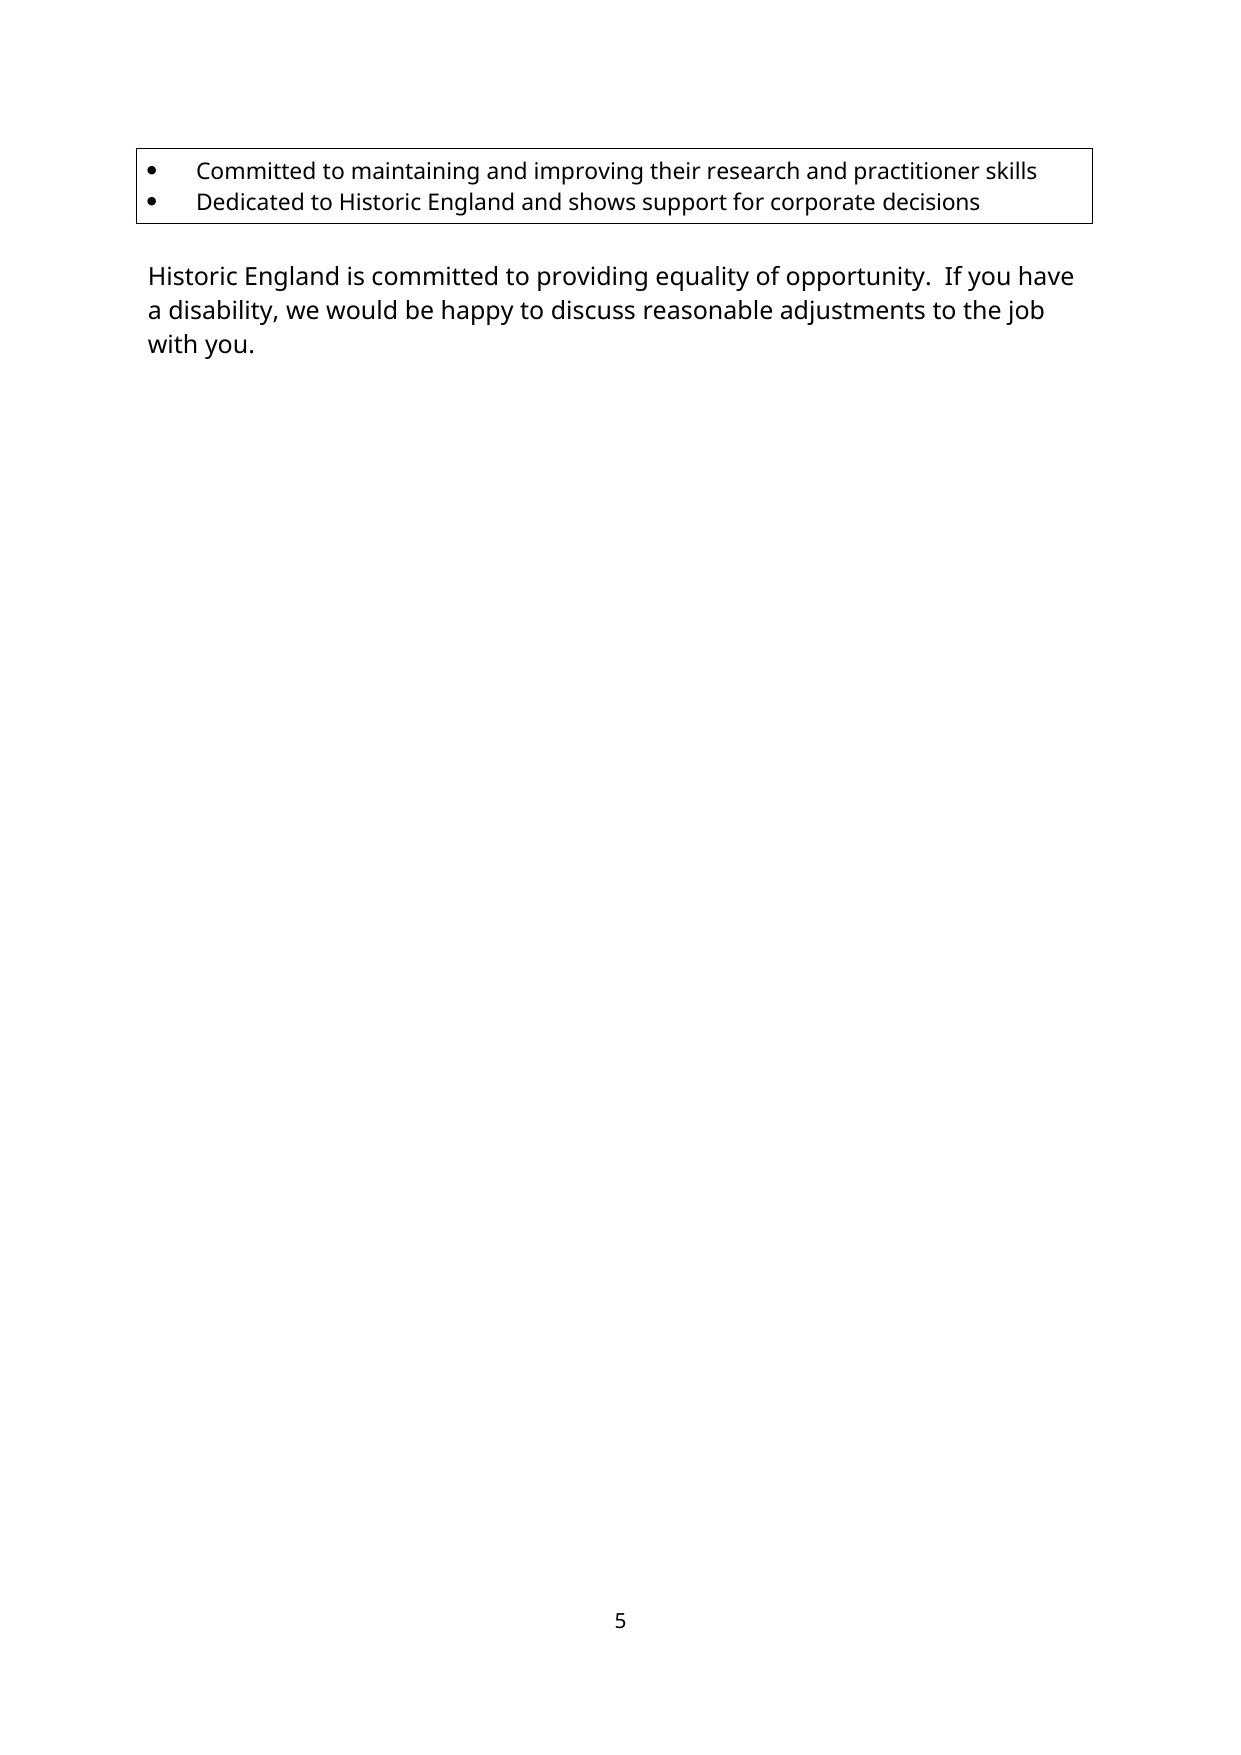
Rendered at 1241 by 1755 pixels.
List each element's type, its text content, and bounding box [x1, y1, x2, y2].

table_cell Works collaboratively Communicates and shares information effectively Prioritises effectively Is open-minded and prepared to discuss Consults proportionately and makes timely and clear decisions Awareness of personal impact on others Welcomes opportunities to work on cross functional projects Measures, evaluates, reviews and uses results to improve Embraces and uses technology appropriately Works with colleagues to find solutions Is enthusiastic and energetic Committed to maintaining and improving their research and practitioner skills Dedicated to Historic England and shows support for corporate decisions [137, 149, 1092, 223]
text Historic England is committed to providing equality of opportunity. If you have a disability, we would be happy to discuss reasonable adjustments to the job with you. [148, 258, 1076, 360]
